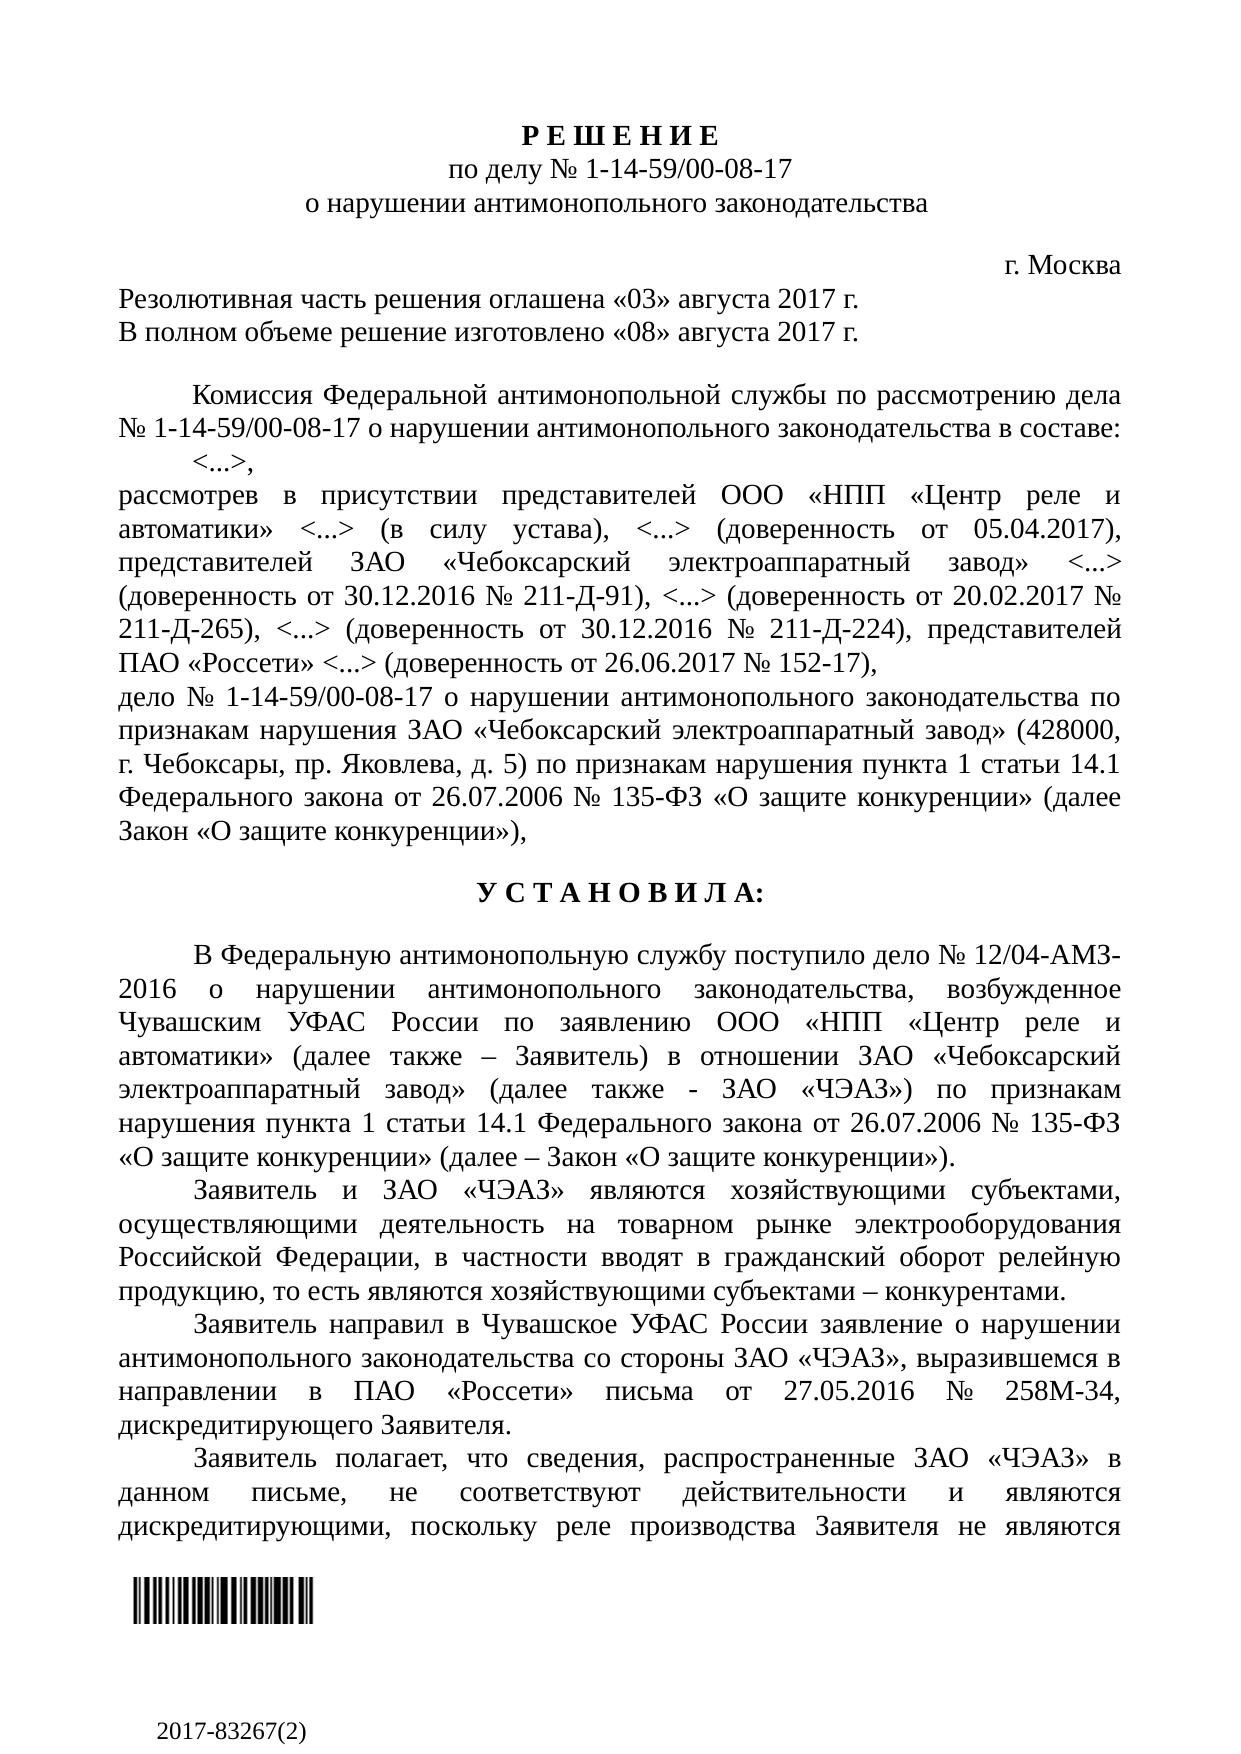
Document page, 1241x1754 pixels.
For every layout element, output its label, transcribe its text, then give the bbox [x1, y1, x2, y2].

picture [118, 1577, 331, 1624]
text Заявитель полагает, что сведения, распространенные ЗАО «ЧЭАЗ» в данном письме, не соответствуют действительности и являются дискредитирующими, поскольку реле производства Заявителя не являются [118, 1441, 1122, 1541]
text по делу № 1-14-59/00-08-17 [118, 152, 1122, 185]
text У С Т А Н О В И Л А: [118, 875, 1122, 909]
text рассмотрев в присутствии представителей ООО «НПП «Центр реле и автоматики» <...> (в силу устава), <...> (доверенность от 05.04.2017), представителей ЗАО «Чебоксарский электроаппаратный завод» <...> (доверенность от 30.12.2016 № 211-Д-91), <...> (доверенность от 20.02.2017 № 211-Д-265), <...> (доверенность от 30.12.2016 № 211-Д-224), представителей ПАО «Россети» <...> (доверенность от 26.06.2017 № 152-17), [118, 477, 1122, 679]
text дело № 1-14-59/00-08-17 о нарушении антимонопольного законодательства по признакам нарушения ЗАО «Чебоксарский электроаппаратный завод» (428000, г. Чебоксары, пр. Яковлева, д. 5) по признакам нарушения пункта 1 статьи 14.1 Федерального закона от 26.07.2006 № 135-ФЗ «О защите конкуренции» (далее Закон «О защите конкуренции»), [118, 679, 1122, 846]
text Резолютивная часть решения оглашена «03» августа 2017 г. [118, 281, 1122, 314]
text В Федеральную антимонопольную службу поступило дело № 12/04-АМЗ-2016 о нарушении антимонопольного законодательства, возбужденное Чувашским УФАС России по заявлению ООО «НПП «Центр реле и автоматики» (далее также – Заявитель) в отношении ЗАО «Чебоксарский электроаппаратный завод» (далее также - ЗАО «ЧЭАЗ») по признакам нарушения пункта 1 статьи 14.1 Федерального закона от 26.07.2006 № 135-ФЗ «О защите конкуренции» (далее – Закон «О защите конкуренции»). [118, 937, 1122, 1172]
text г. Москва [118, 247, 1122, 281]
text Заявитель направил в Чувашское УФАС России заявление о нарушении антимонопольного законодательства со стороны ЗАО «ЧЭАЗ», выразившемся в направлении в ПАО «Россети» письма от 27.05.2016 № 258М-34, дискредитирующего Заявителя. [118, 1306, 1122, 1441]
text Комиссия Федеральной антимонопольной службы по рассмотрению дела № 1-14-59/00-08-17 о нарушении антимонопольного законодательства в составе: [118, 377, 1122, 444]
text <...>, [118, 444, 1122, 477]
text о нарушении антимонопольного законодательства [118, 185, 1122, 219]
subtitle Р Е Ш Е Н И Е [118, 118, 1122, 152]
text Заявитель и ЗАО «ЧЭАЗ» являются хозяйствующими субъектами, осуществляющими деятельность на товарном рынке электрооборудования Российской Федерации, в частности вводят в гражданский оборот релейную продукцию, то есть являются хозяйствующими субъектами – конкурентами. [118, 1172, 1122, 1306]
text В полном объеме решение изготовлено «08» августа 2017 г. [118, 314, 1122, 348]
